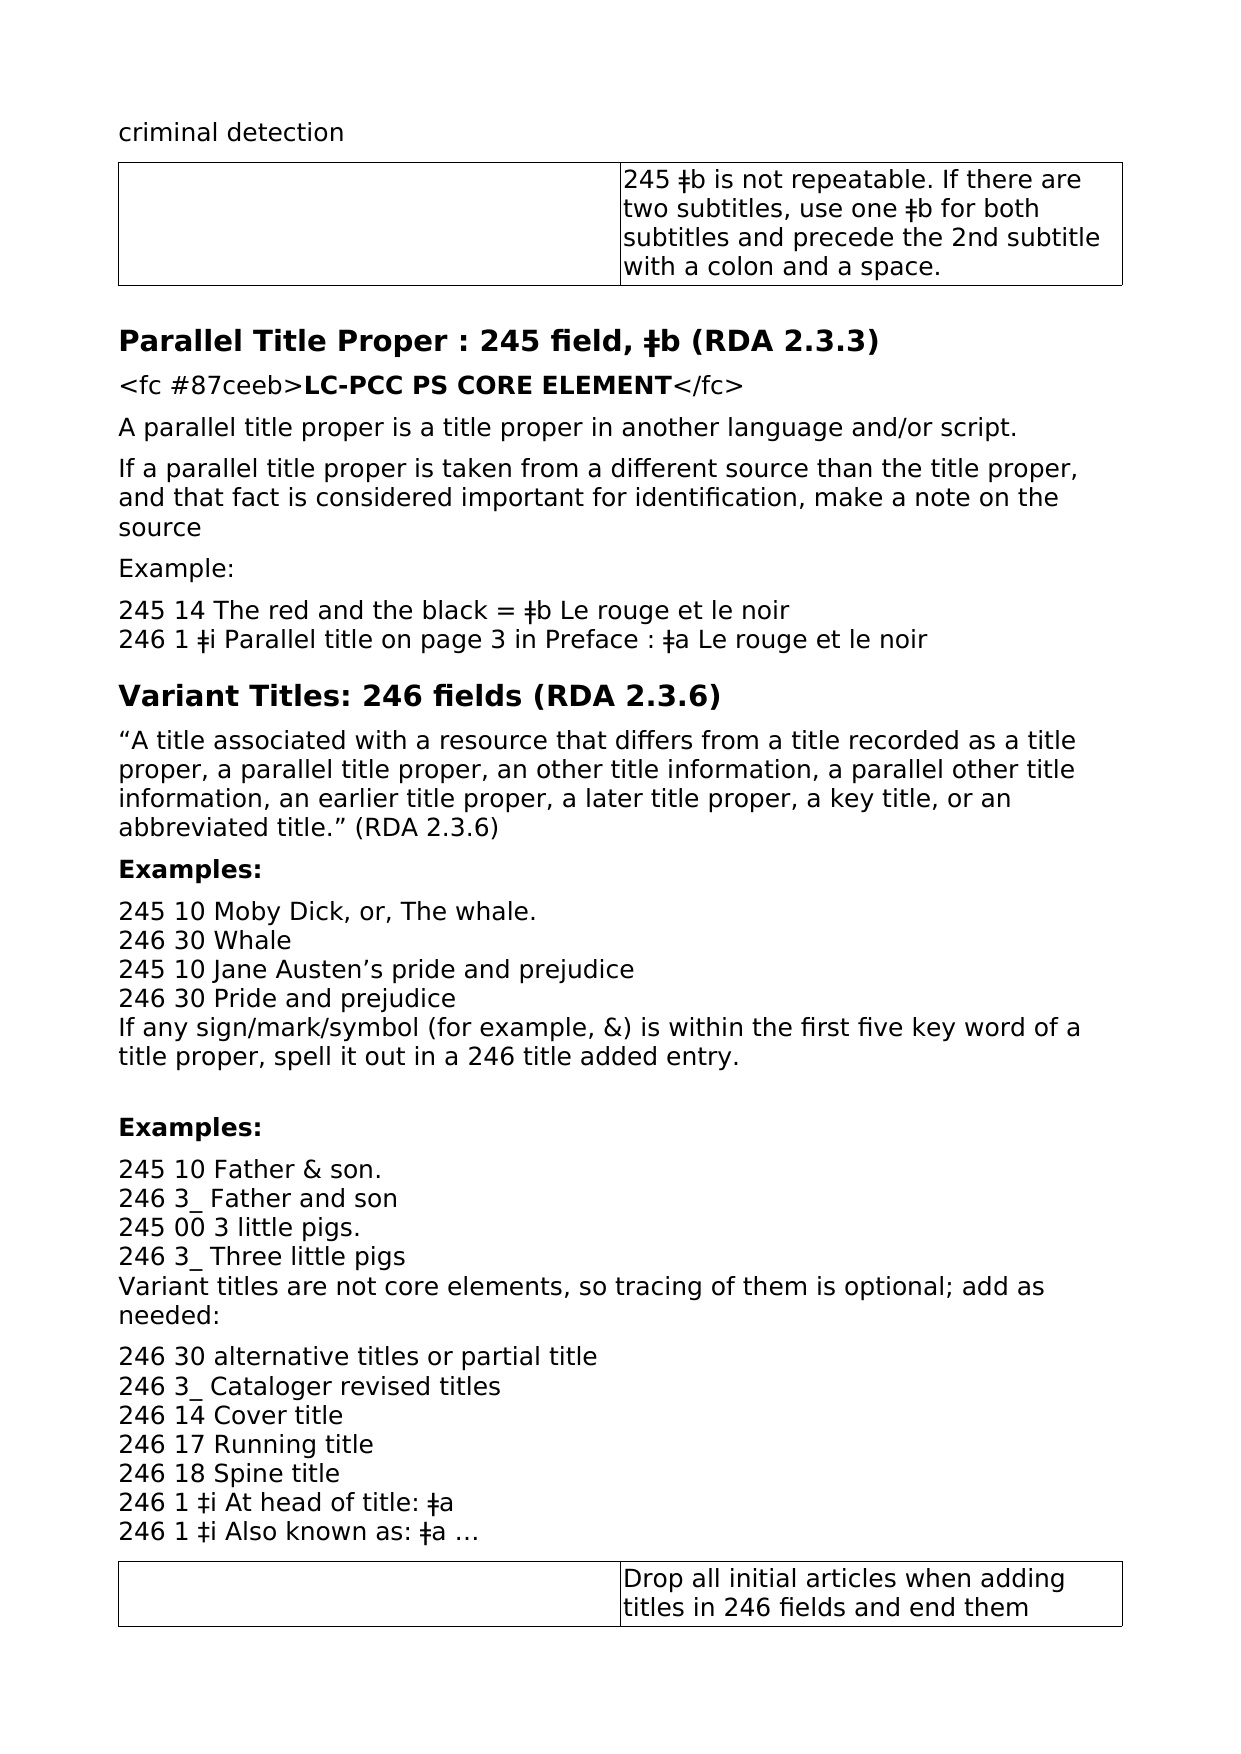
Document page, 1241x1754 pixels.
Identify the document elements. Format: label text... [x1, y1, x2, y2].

text 246 30 Pride and prejudice [118, 984, 1122, 1013]
subtitle Variant Titles: 246 fields (RDA 2.3.6) [118, 679, 1122, 713]
text criminal detection [118, 118, 1122, 147]
text 246 1 ‡i At head of title: ǂa [118, 1488, 1122, 1517]
text Variant titles are not core elements, so tracing of them is optional; add as needed: [118, 1272, 1122, 1330]
text A parallel title proper is a title proper in another language and/or script. [118, 413, 1122, 442]
text 246 14 Cover title [118, 1401, 1122, 1430]
text 246 30 Whale [118, 926, 1122, 955]
text 245 00 3 little pigs. [118, 1213, 1122, 1242]
text If a parallel title proper is taken from a different source than the title proper, and that fact is considered important for identification, make a note on the source [118, 454, 1122, 542]
text 246 30 alternative titles or partial title [118, 1342, 1122, 1372]
text Example: [118, 554, 1122, 583]
text 245 10 Father & son. [118, 1155, 1122, 1184]
text <fc #87ceeb>LC-PCC PS CORE ELEMENT</fc> [118, 371, 1122, 400]
text Examples: [118, 855, 1122, 884]
text 246 3_ Father and son [118, 1184, 1122, 1213]
subtitle Parallel Title Proper : 245 field, ǂb (RDA 2.3.3) [118, 324, 1122, 358]
table_header Drop all initial articles when adding titles in 246 fields and end them [621, 1562, 1122, 1626]
table_header 245 ǂb is not repeatable. If there are two subtitles, use one ǂb for both subtitles and precede the 2nd subtitle with a colon and a space. [621, 163, 1122, 285]
text If any sign/mark/symbol (for example, &) is within the first five key word of a title proper, spell it out in a 246 title added entry. [118, 1013, 1122, 1101]
text 246 3_ Three little pigs [118, 1242, 1122, 1272]
text 245 10 Jane Austen’s pride and prejudice [118, 955, 1122, 984]
table_header [119, 1562, 620, 1626]
text 245 14 The red and the black = ǂb Le rouge et le noir [118, 596, 1122, 625]
text 246 1 ‡i Also known as: ǂa … [118, 1517, 1122, 1547]
table_header [119, 163, 620, 285]
text 245 10 Moby Dick, or, The whale. [118, 897, 1122, 926]
text 246 18 Spine title [118, 1459, 1122, 1488]
text 246 1 ǂi Parallel title on page 3 in Preface : ǂa Le rouge et le noir [118, 625, 1122, 654]
text 246 17 Running title [118, 1430, 1122, 1459]
text 246 3_ Cataloger revised titles [118, 1372, 1122, 1401]
text “A title associated with a resource that differs from a title recorded as a title proper, a parallel title proper, an other title information, a parallel other title information, an earlier title proper, a later title proper, a key title, or an abbreviated title.” (RDA 2.3.6) [118, 726, 1122, 842]
text Examples: [118, 1113, 1122, 1142]
